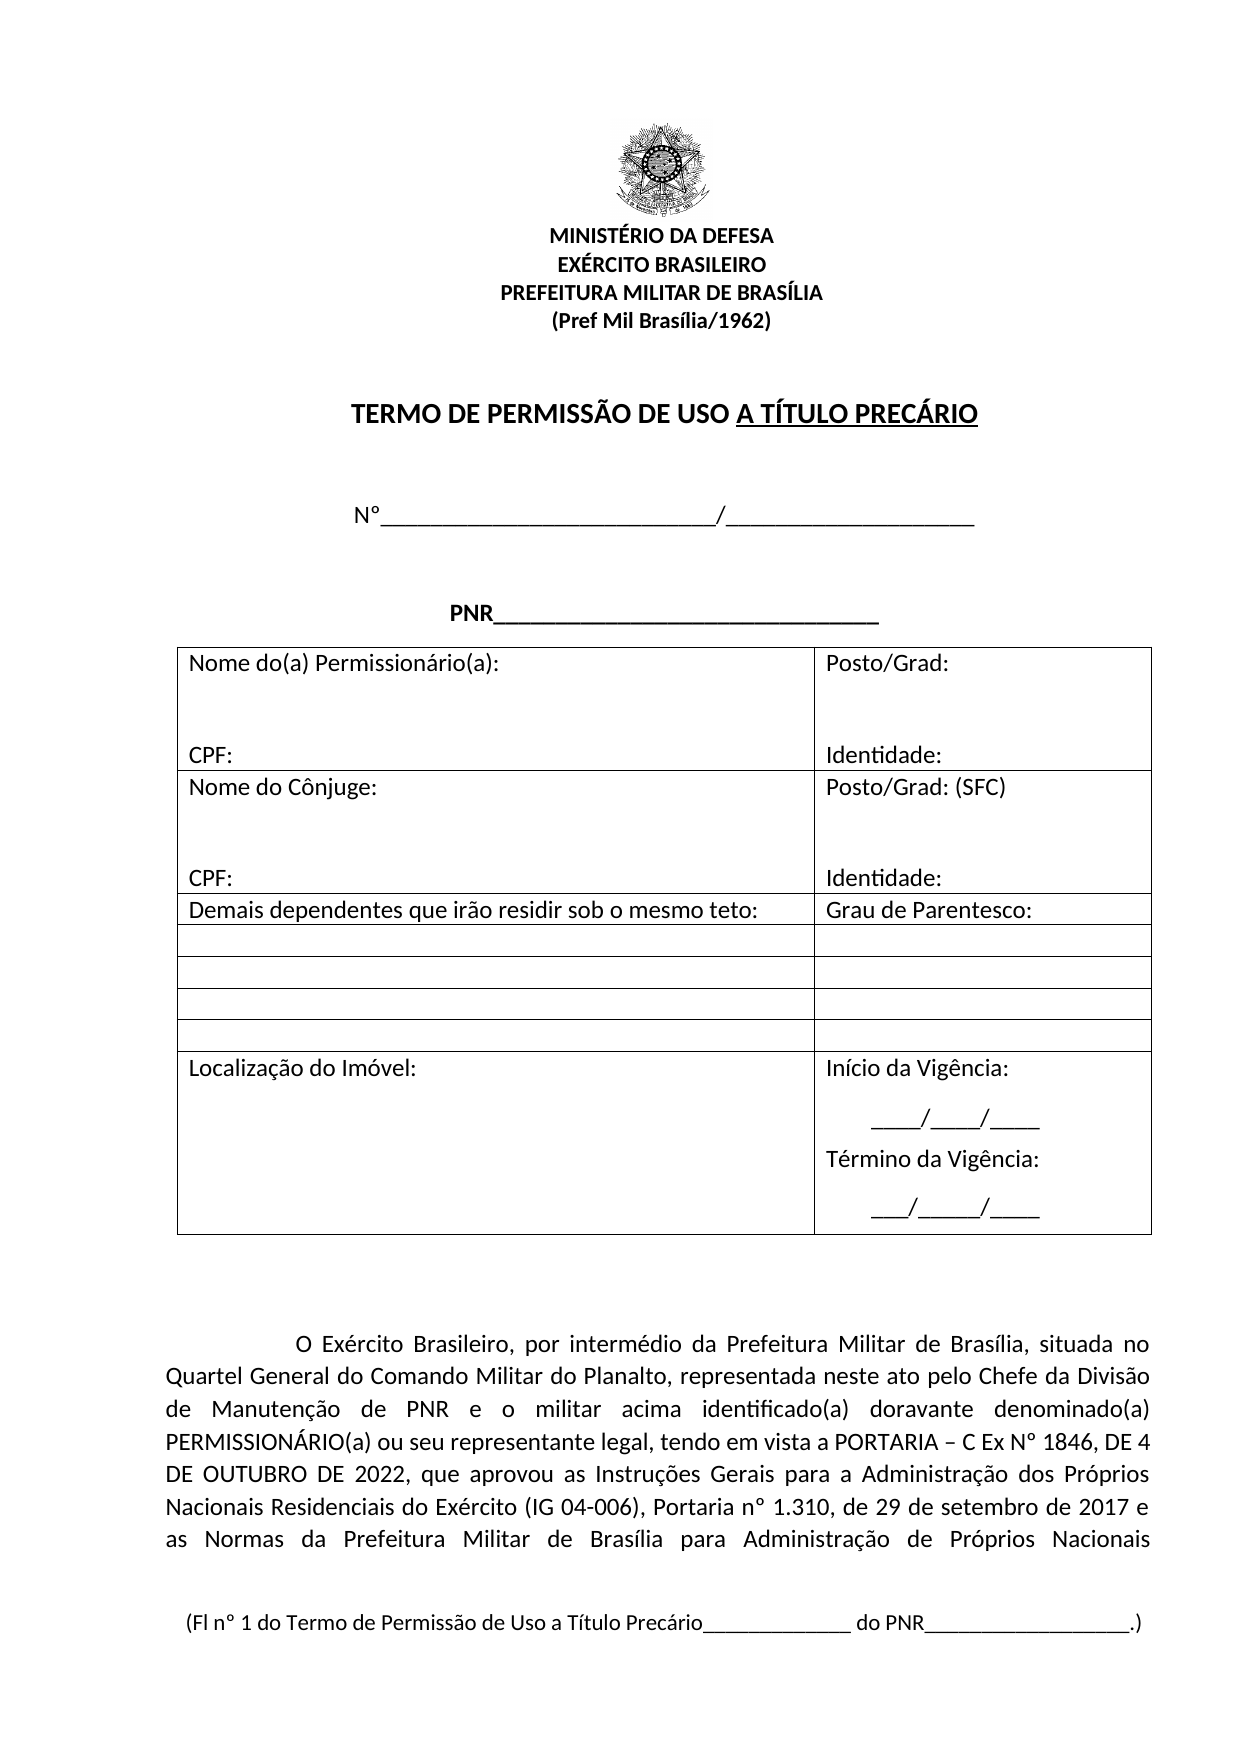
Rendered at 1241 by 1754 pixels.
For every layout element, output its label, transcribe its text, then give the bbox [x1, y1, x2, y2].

table_cell [815, 925, 1151, 956]
table_cell [815, 1020, 1151, 1051]
table_cell Início da Vigência: ____/____/____ Término da Vigência: ___/_____/____ [815, 1052, 1151, 1234]
table_cell [178, 925, 814, 956]
text Nº___________________________/____________________ [177, 499, 1152, 529]
table_cell Demais dependentes que irão residir sob o mesmo teto: [178, 894, 814, 924]
table_cell [178, 1020, 814, 1051]
table_cell [178, 957, 814, 987]
table_cell [815, 989, 1151, 1019]
subtitle PREFEITURA MILITAR DE BRASÍLIA [177, 278, 1146, 306]
table_cell Nome do Cônjuge: CPF: [178, 771, 814, 893]
table_cell Grau de Parentesco: [815, 894, 1151, 924]
picture [610, 118, 713, 222]
subtitle MINISTÉRIO DA DEFESA [177, 222, 1146, 250]
table_cell [815, 957, 1151, 987]
table_header Posto/Grad: Identidade: [815, 648, 1151, 770]
subtitle EXÉRCITO BRASILEIRO [177, 250, 1146, 278]
table_header Nome do(a) Permissionário(a): CPF: [178, 648, 814, 770]
table_cell [178, 989, 814, 1019]
table_cell Posto/Grad: (SFC) Identidade: [815, 771, 1151, 893]
table_cell Localização do Imóvel: [178, 1052, 814, 1234]
text TERMO DE PERMISSÃO DE USO A TÍTULO PRECÁRIO [177, 395, 1152, 430]
text O Exército Brasileiro, por intermédio da Prefeitura Militar de Brasília, situada no Quartel General do Comando Militar do Planalto, representada neste ato pelo Chefe da Divisão de Manutenção de PNR e o militar acima identificado(a) doravante denominado(a) PERMISSIONÁRIO(a) ou seu representante legal, tendo em vista a PORTARIA – C Ex Nº 1846, DE 4 DE OUTUBRO DE 2022, que aprovou as Instruções Gerais para a Administração dos Próprios Nacionais Residenciais do Exército (IG 04-006), Portaria nº 1.310, de 29 de setembro de 2017 e as Normas da Prefeitura Militar de Brasília para Administração de Próprios Nacionais [165, 1328, 1152, 1554]
text PNR_______________________________ [177, 597, 1152, 628]
text (Pref Mil Brasília/1962) [177, 306, 1146, 334]
